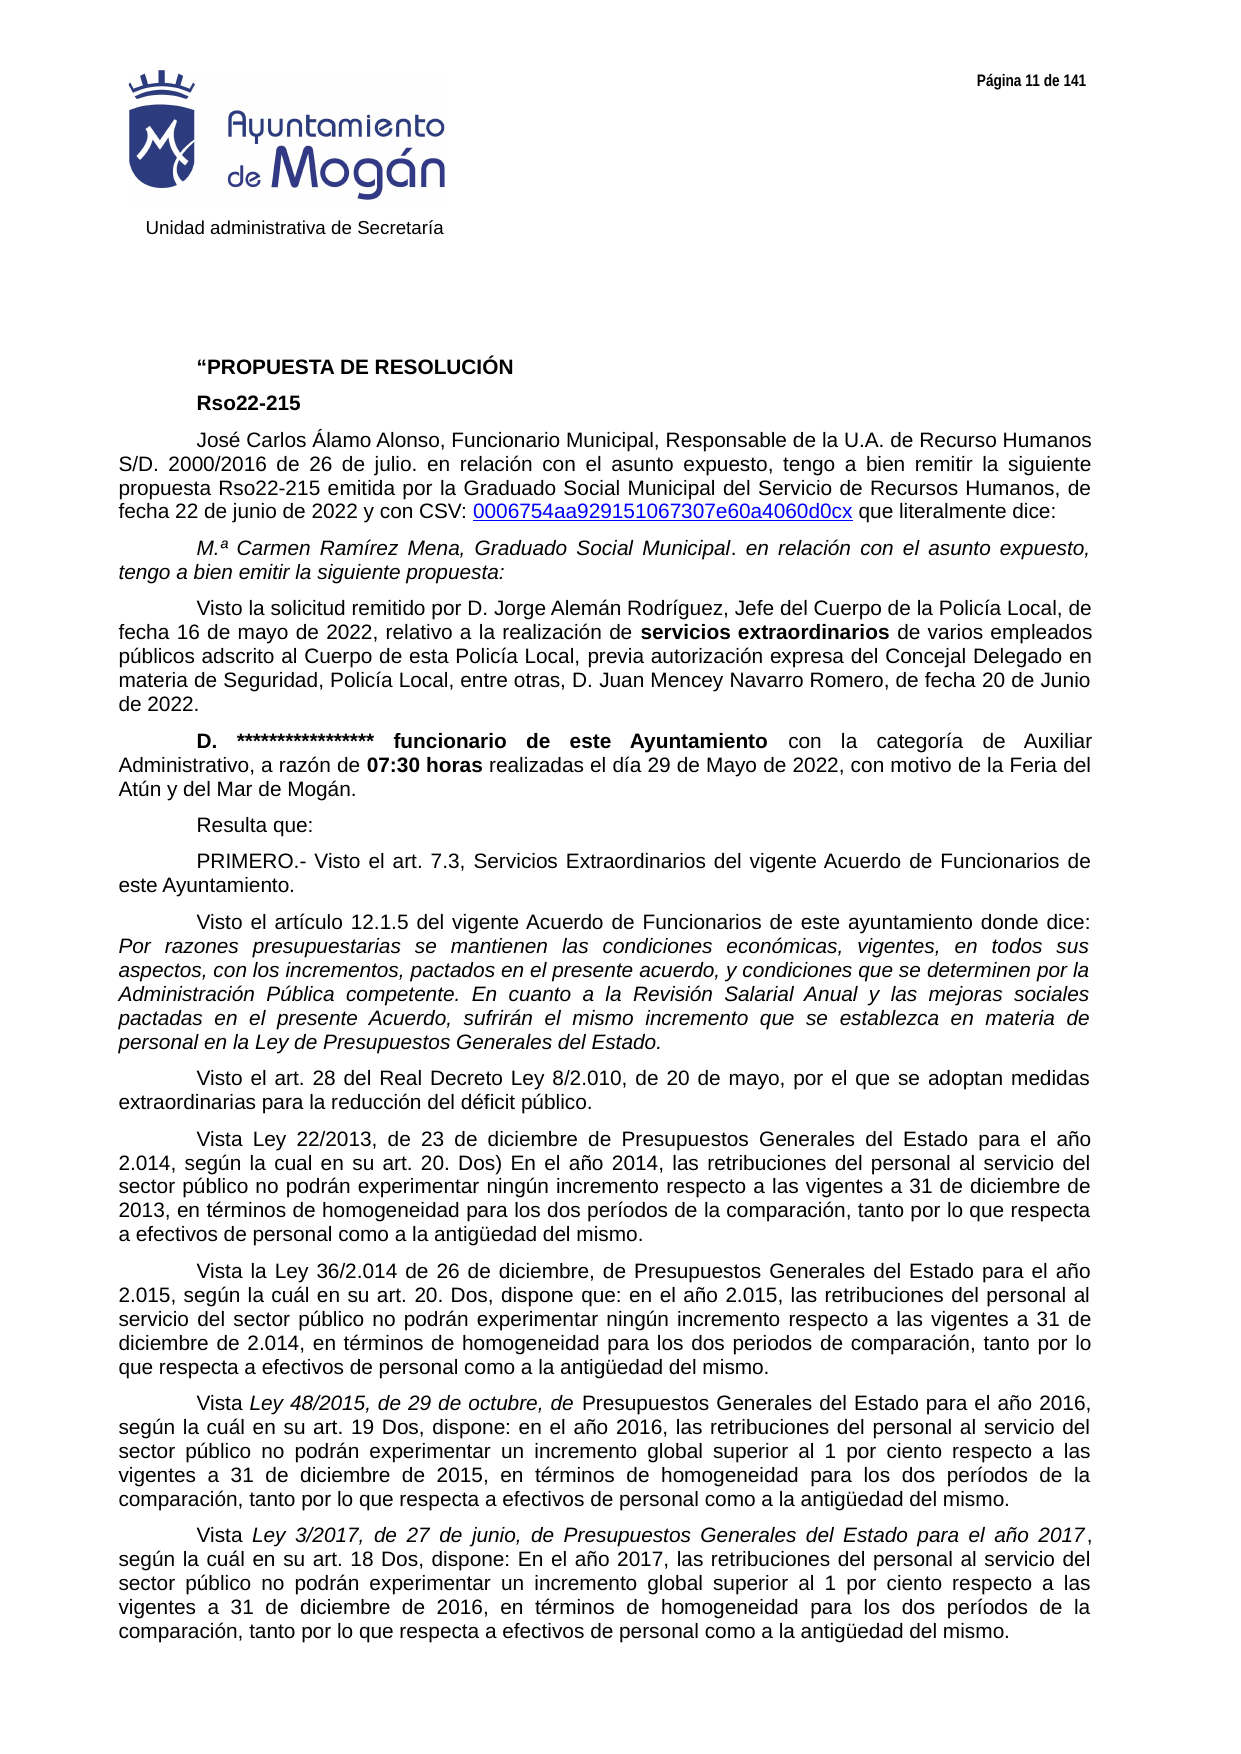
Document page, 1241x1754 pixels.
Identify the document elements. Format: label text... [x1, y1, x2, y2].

text José Carlos Álamo Alonso, Funcionario Municipal, Responsable de la U.A. de Recurso Humanos S/D. 2000/2016 de 26 de julio. en relación con el asunto expuesto, tengo a bien remitir la siguiente propuesta Rso22-215 emitida por la Graduado Social Municipal del Servicio de Recursos Humanos, de fecha 22 de junio de 2022 y con CSV: 0006754aa929151067307e60a4060d0cx que literalmente dice: [118, 427, 1092, 523]
text Visto el artículo 12.1.5 del vigente Acuerdo de Funcionarios de este ayuntamiento donde dice: Por razones presupuestarias se mantienen las condiciones económicas, vigentes, en todos sus aspectos, con los incrementos, pactados en el presente acuerdo, y condiciones que se determinen por la Administración Pública competente. En cuanto a la Revisión Salarial Anual y las mejoras sociales pactadas en el presente Acuerdo, sufrirán el mismo incremento que se establezca en materia de personal en la Ley de Presupuestos Generales del Estado. [118, 910, 1092, 1053]
text Visto la solicitud remitido por D. Jorge Alemán Rodríguez, Jefe del Cuerpo de la Policía Local, de fecha 16 de mayo de 2022, relativo a la realización de servicios extraordinarios de varios empleados públicos adscrito al Cuerpo de esta Policía Local, previa autorización expresa del Concejal Delegado en materia de Seguridad, Policía Local, entre otras, D. Juan Mencey Navarro Romero, de fecha 20 de Junio de 2022. [118, 596, 1092, 716]
text PRIMERO.- Visto el art. 7.3, Servicios Extraordinarios del vigente Acuerdo de Funcionarios de este Ayuntamiento. [118, 849, 1092, 897]
text M.ª Carmen Ramírez Mena, Graduado Social Municipal. en relación con el asunto expuesto, tengo a bien emitir la siguiente propuesta: [118, 536, 1092, 584]
text Vista Ley 3/2017, de 27 de junio, de Presupuestos Generales del Estado para el año 2017, según la cuál en su art. 18 Dos, dispone: En el año 2017, las retribuciones del personal al servicio del sector público no podrán experimentar un incremento global superior al 1 por ciento respecto a las vigentes a 31 de diciembre de 2016, en términos de homogeneidad para los dos períodos de la comparación, tanto por lo que respecta a efectivos de personal como a la antigüedad del mismo. [118, 1523, 1092, 1643]
text D. ***************** funcionario de este Ayuntamiento con la categoría de Auxiliar Administrativo, a razón de 07:30 horas realizadas el día 29 de Mayo de 2022, con motivo de la Feria del Atún y del Mar de Mogán. [118, 728, 1092, 800]
text Vista la Ley 36/2.014 de 26 de diciembre, de Presupuestos Generales del Estado para el año 2.015, según la cuál en su art. 20. Dos, dispone que: en el año 2.015, las retribuciones del personal al servicio del sector público no podrán experimentar ningún incremento respecto a las vigentes a 31 de diciembre de 2.014, en términos de homogeneidad para los dos periodos de comparación, tanto por lo que respecta a efectivos de personal como a la antigüedad del mismo. [118, 1259, 1092, 1378]
text Vista Ley 48/2015, de 29 de octubre, de Presupuestos Generales del Estado para el año 2016, según la cuál en su art. 19 Dos, dispone: en el año 2016, las retribuciones del personal al servicio del sector público no podrán experimentar un incremento global superior al 1 por ciento respecto a las vigentes a 31 de diciembre de 2015, en términos de homogeneidad para los dos períodos de la comparación, tanto por lo que respecta a efectivos de personal como a la antigüedad del mismo. [118, 1391, 1092, 1511]
text “PROPUESTA DE RESOLUCIÓN [118, 354, 1092, 378]
picture [128, 70, 445, 206]
text Resulta que: [118, 813, 1092, 837]
text Visto el art. 28 del Real Decreto Ley 8/2.010, de 20 de mayo, por el que se adoptan medidas extraordinarias para la reducción del déficit público. [118, 1066, 1092, 1114]
text Vista Ley 22/2013, de 23 de diciembre de Presupuestos Generales del Estado para el año 2.014, según la cual en su art. 20. Dos) En el año 2014, las retribuciones del personal al servicio del sector público no podrán experimentar ningún incremento respecto a las vigentes a 31 de diciembre de 2013, en términos de homogeneidad para los dos períodos de la comparación, tanto por lo que respecta a efectivos de personal como a la antigüedad del mismo. [118, 1126, 1092, 1246]
text Rso22-215 [118, 391, 1092, 415]
